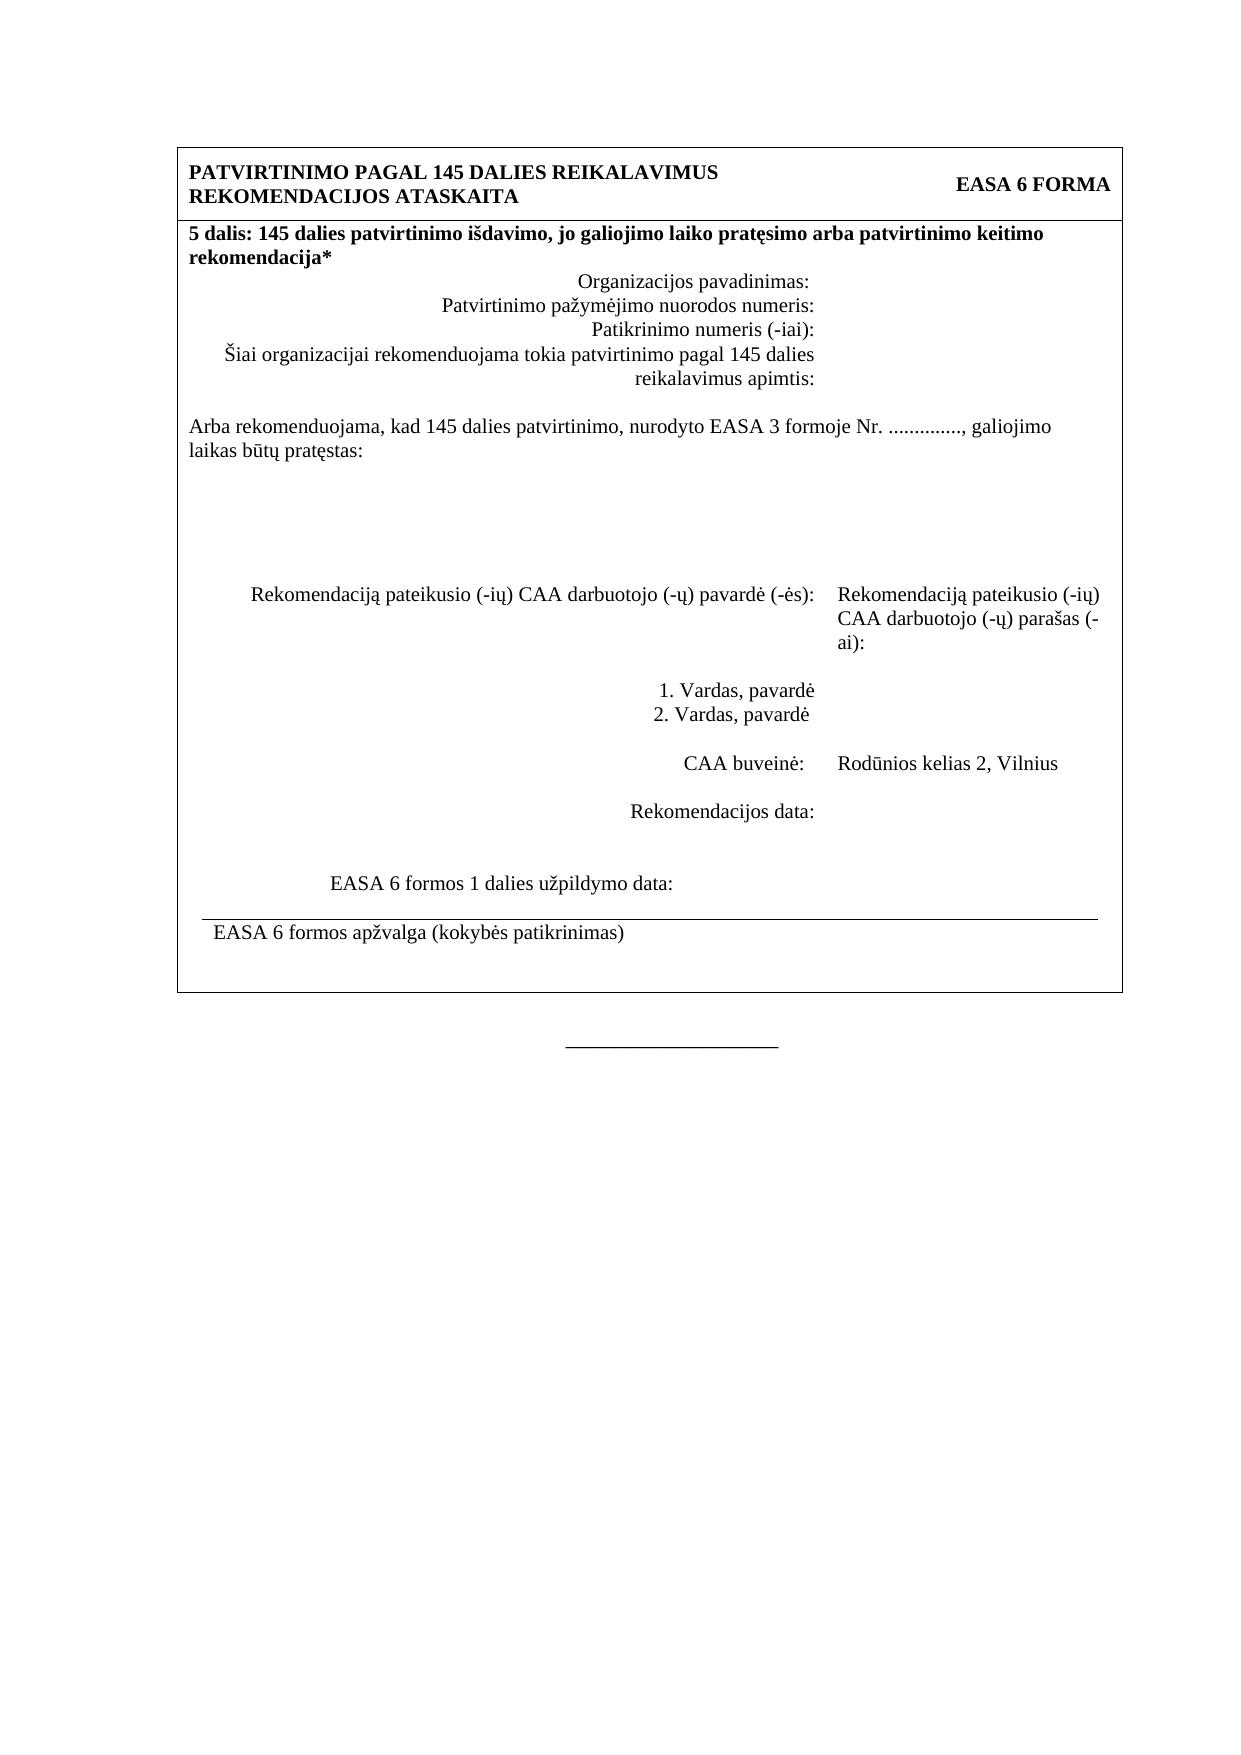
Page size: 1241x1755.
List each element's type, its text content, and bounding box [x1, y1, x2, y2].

table_cell [826, 654, 1122, 678]
table_cell [826, 510, 1122, 534]
table_cell [178, 390, 826, 414]
table_cell [826, 895, 1122, 919]
table_cell Rekomendaciją pateikusio (-ių) CAA darbuotojo (-ų) pavardė (-ės): [178, 582, 826, 654]
table_cell [178, 462, 826, 486]
table_cell [826, 968, 1122, 992]
table_cell [826, 847, 1122, 871]
table_cell [178, 968, 826, 992]
table_cell [178, 895, 826, 919]
table_cell Rekomendacijos data: [178, 799, 826, 823]
table_cell [178, 726, 826, 751]
table_cell [178, 847, 826, 871]
table_cell [826, 390, 1122, 414]
table_cell EASA 6 formos apžvalga (kokybės patikrinimas) [202, 920, 1097, 944]
table_cell [178, 558, 826, 582]
table_cell Rodūnios kelias 2, Vilnius [826, 751, 1122, 774]
table_cell Arba rekomenduojama, kad 145 dalies patvirtinimo, nurodyto EASA 3 formoje Nr. .............., galiojimo laikas būtų pratęstas: [178, 414, 1063, 462]
table_cell 2. Vardas, pavardė [178, 703, 826, 726]
table_cell [178, 486, 826, 510]
table_cell [178, 654, 826, 678]
table_cell [826, 799, 1122, 823]
table_cell [826, 318, 1122, 341]
table_cell Šiai organizacijai rekomenduojama tokia patvirtinimo pagal 145 dalies reikalavimus apimtis: [178, 341, 826, 389]
table_cell [826, 293, 1122, 317]
table_cell [826, 823, 1122, 847]
table_cell [178, 534, 826, 558]
table_cell [826, 775, 1122, 799]
table_cell 5 dalis: 145 dalies patvirtinimo išdavimo, jo galiojimo laiko pratęsimo arba patvirtinimo keitimo rekomendacija* [178, 221, 1063, 269]
table_cell Patvirtinimo pažymėjimo nuorodos numeris: [178, 293, 826, 317]
table_cell EASA 6 formos 1 dalies užpildymo data: [178, 871, 826, 895]
text _________________ [177, 1022, 1166, 1051]
table_cell [1064, 414, 1122, 462]
table_cell [826, 944, 1122, 968]
table_cell [826, 269, 1122, 293]
table_cell [178, 919, 202, 944]
table_cell 1. Vardas, pavardė [178, 678, 826, 702]
table_cell [178, 510, 826, 534]
table_header PATVIRTINIMO PAGAL 145 DALIES REIKALAVIMUS REKOMENDACIJOS ATASKAITA [178, 148, 893, 220]
table_cell [1064, 221, 1122, 269]
table_cell [826, 462, 1122, 486]
table_cell [826, 486, 1122, 510]
table_cell [826, 534, 1122, 558]
table_cell [1098, 919, 1122, 944]
table_cell [826, 703, 1122, 726]
table_cell [826, 558, 1122, 582]
table_header EASA 6 FORMA [893, 148, 1122, 220]
table_cell Rekomendaciją pateikusio (-ių) CAA darbuotojo (-ų) parašas (-ai): [826, 582, 1122, 654]
table_cell [178, 823, 826, 847]
table_cell [178, 944, 826, 968]
table_cell [826, 341, 1122, 389]
table_cell [826, 726, 1122, 751]
table_cell Patikrinimo numeris (-iai): [178, 318, 826, 341]
table_cell Organizacijos pavadinimas: [178, 269, 826, 293]
table_cell [826, 871, 1122, 895]
table_cell CAA buveinė: [178, 751, 826, 774]
table_cell [826, 678, 1122, 702]
table_cell [178, 775, 826, 799]
